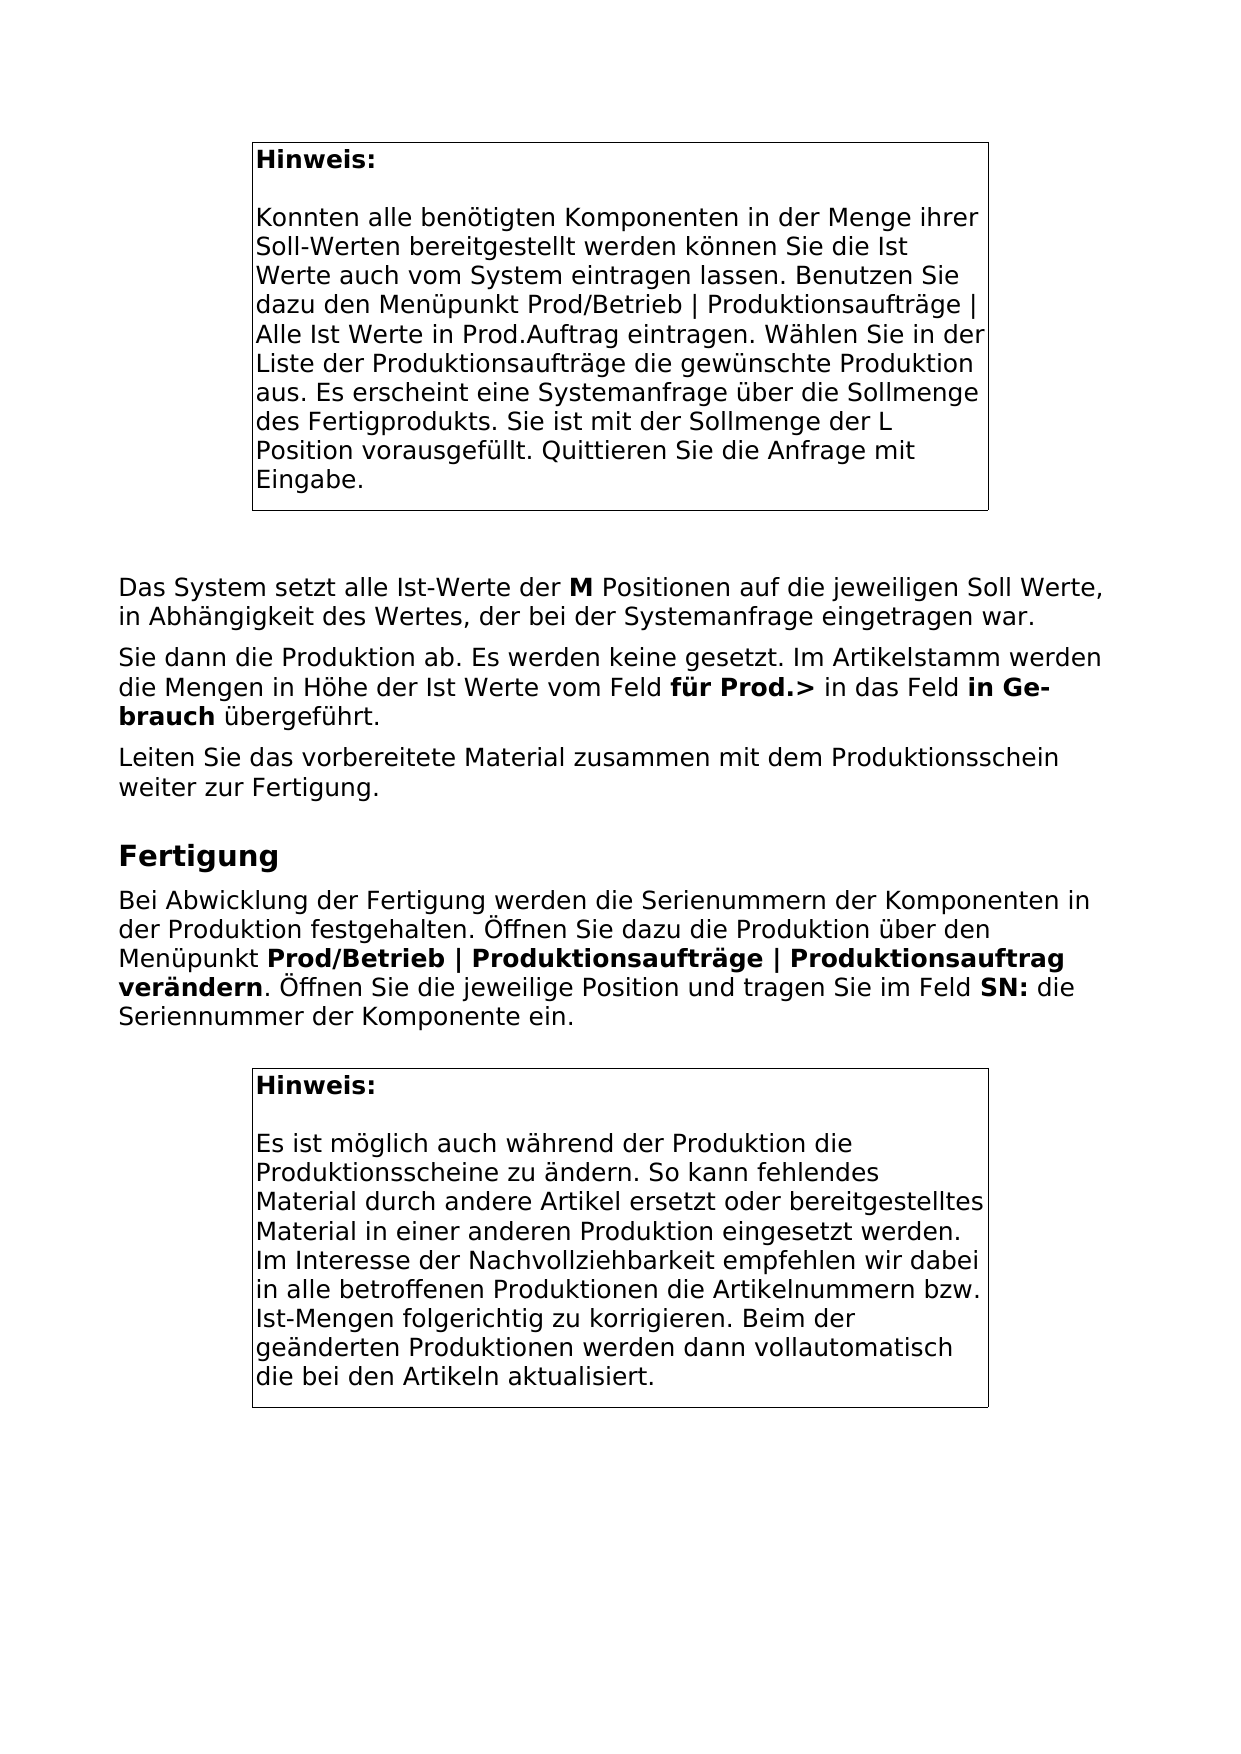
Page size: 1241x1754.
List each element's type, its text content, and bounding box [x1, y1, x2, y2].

text Sie dann die Produktion ab. Es werden keine gesetzt. Im Artikel­stamm werden die Mengen in Höhe der Ist Werte vom Feld für Prod.> in das Feld in Ge­brauch übergeführt. [118, 643, 1122, 731]
text Bei Abwicklung der Fertigung werden die Serienummern der Komponenten in der Pro­duktion festgehalten. Öffnen Sie dazu die Produktion über den Menüpunkt Prod/Betrieb | Produktionsaufträge | Produktionsauftrag verändern. Öffnen Sie die jeweilige Position und tragen Sie im Feld SN: die Seriennummer der Komponente ein. [118, 886, 1122, 1032]
text Leiten Sie das vorbereitete Material zusammen mit dem Produktionsschein weiter zur Fer­tigung. [118, 743, 1122, 802]
table_header Hinweis: Es ist möglich auch während der Produktion die Produktionsscheine zu ändern. So kann fehlendes Material durch andere Artikel ersetzt oder bereitgestelltes Material in einer an­deren Produktion eingesetzt werden. Im Interesse der Nachvollziehbarkeit empfehlen wir dabei in alle betroffenen Produktionen die Artikelnummern bzw. Ist-Mengen folgerichtig zu korrigieren. Beim der geänderten Produktionen werden dann vollautomatisch die bei den Artikeln aktualisiert. [253, 1069, 988, 1407]
table_header Hinweis: Konnten alle benötigten Komponenten in der Menge ihrer Soll-Werten bereitgestellt wer­den können Sie die Ist Werte auch vom System eintragen lassen. Benutzen Sie dazu den Menüpunkt Prod/Betrieb | Produktionsaufträge | Alle Ist Werte in Prod.Auftrag ein­tragen. Wählen Sie in der Liste der Produktionsaufträge die gewünschte Produktion aus. Es erscheint eine Systemanfrage über die Sollmenge des Fertigprodukts. Sie ist mit der Sollmenge der L Position vorausgefüllt. Quittieren Sie die Anfrage mit Eingabe. [253, 143, 988, 510]
text Das System setzt alle Ist-Werte der M Positionen auf die jeweiligen Soll Werte, in Ab­hängigkeit des Wertes, der bei der Systemanfrage eingetragen war. [118, 573, 1122, 631]
subtitle Fertigung [118, 839, 1122, 873]
